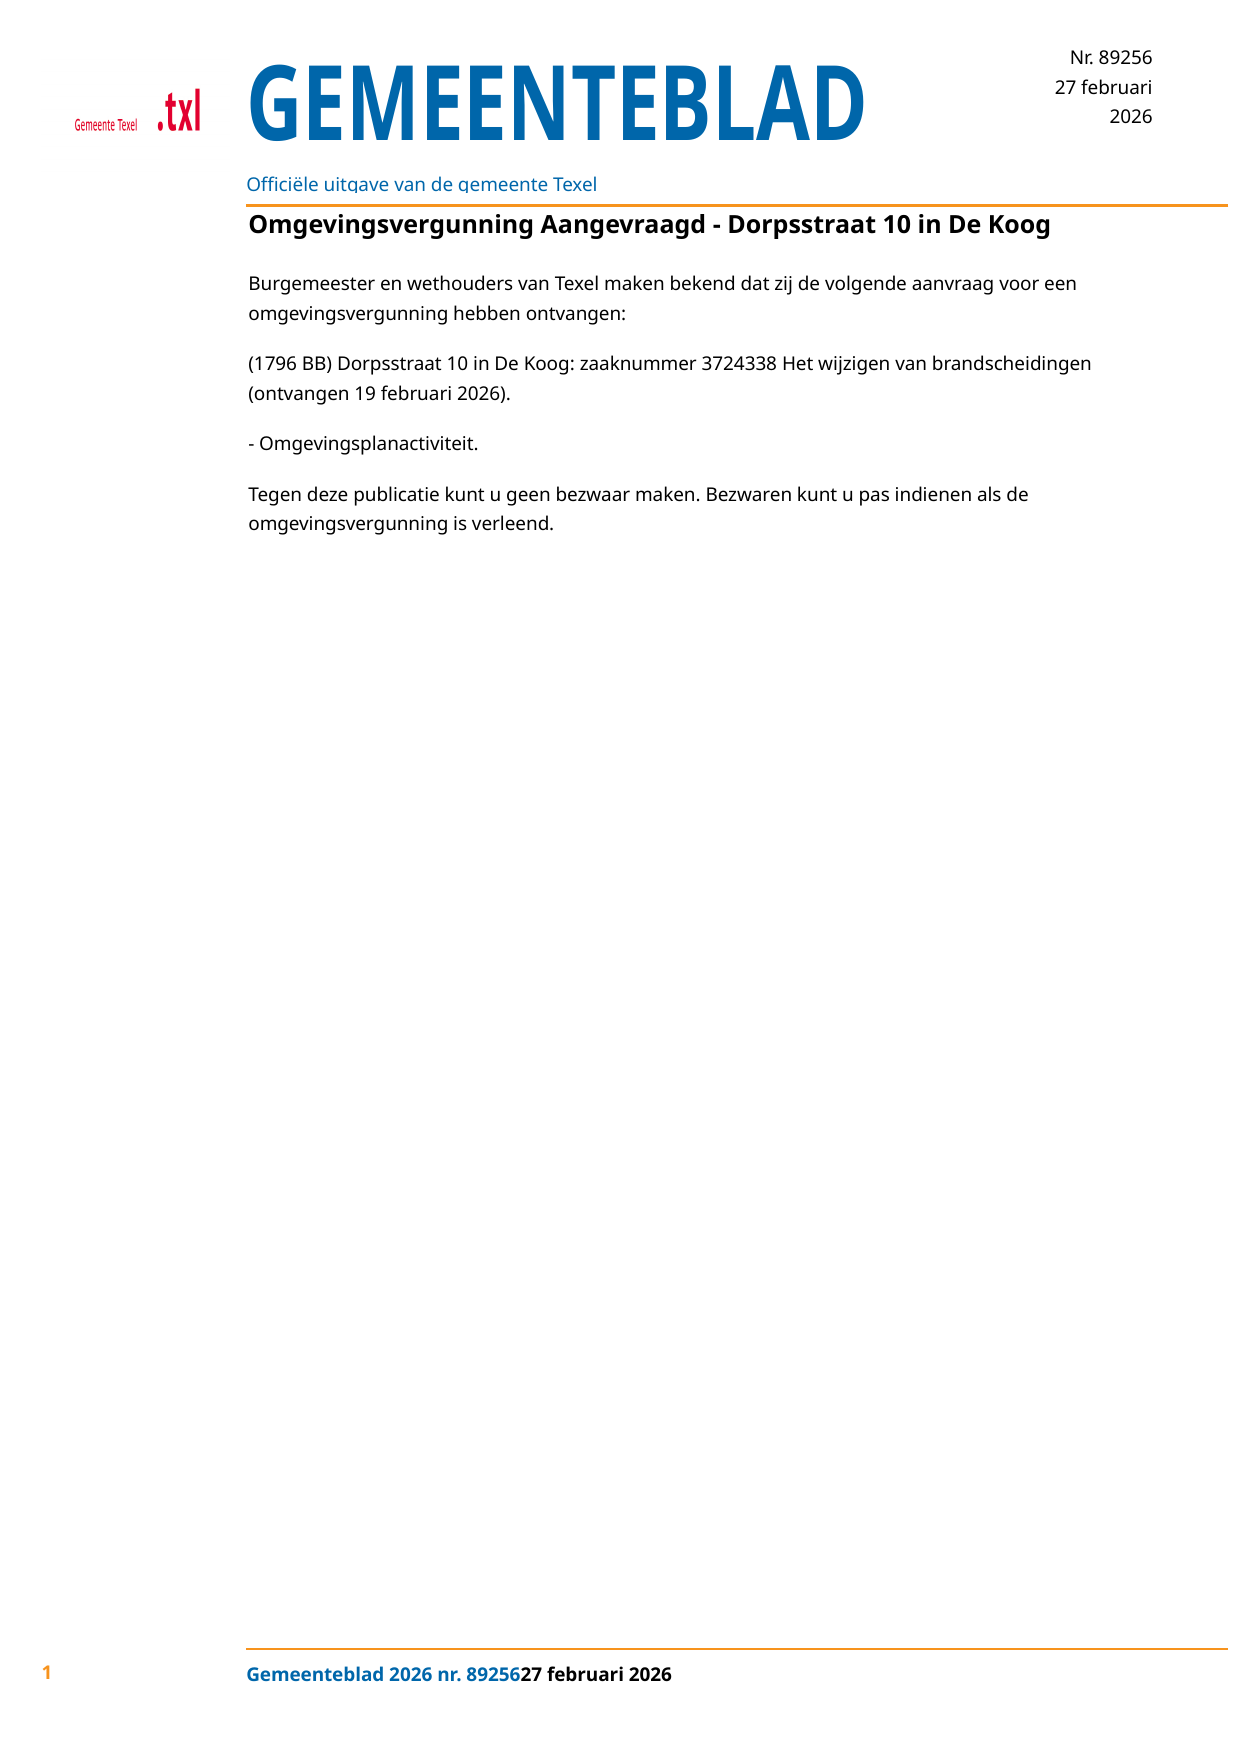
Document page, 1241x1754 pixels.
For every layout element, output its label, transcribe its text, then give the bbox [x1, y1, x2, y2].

text Tegen deze publicatie kunt u geen bezwaar maken. Bezwaren kunt u pas indienen als de omgevingsvergunning is verleend. [248, 481, 1152, 536]
picture [41, 47, 231, 172]
text (1796 BB) Dorpsstraat 10 in De Koog: zaaknummer 3724338 Het wijzigen van brandscheidingen (ontvangen 19 februari 2026). [248, 350, 1152, 406]
text - Omgevingsplanactiviteit. [248, 430, 1152, 456]
text Omgevingsvergunning Aangevraagd - Dorpsstraat 10 in De Koog [248, 207, 1152, 241]
text Burgemeester en wethouders van Texel maken bekend dat zij de volgende aanvraag voor een omgevingsvergunning hebben ontvangen: [248, 270, 1152, 326]
